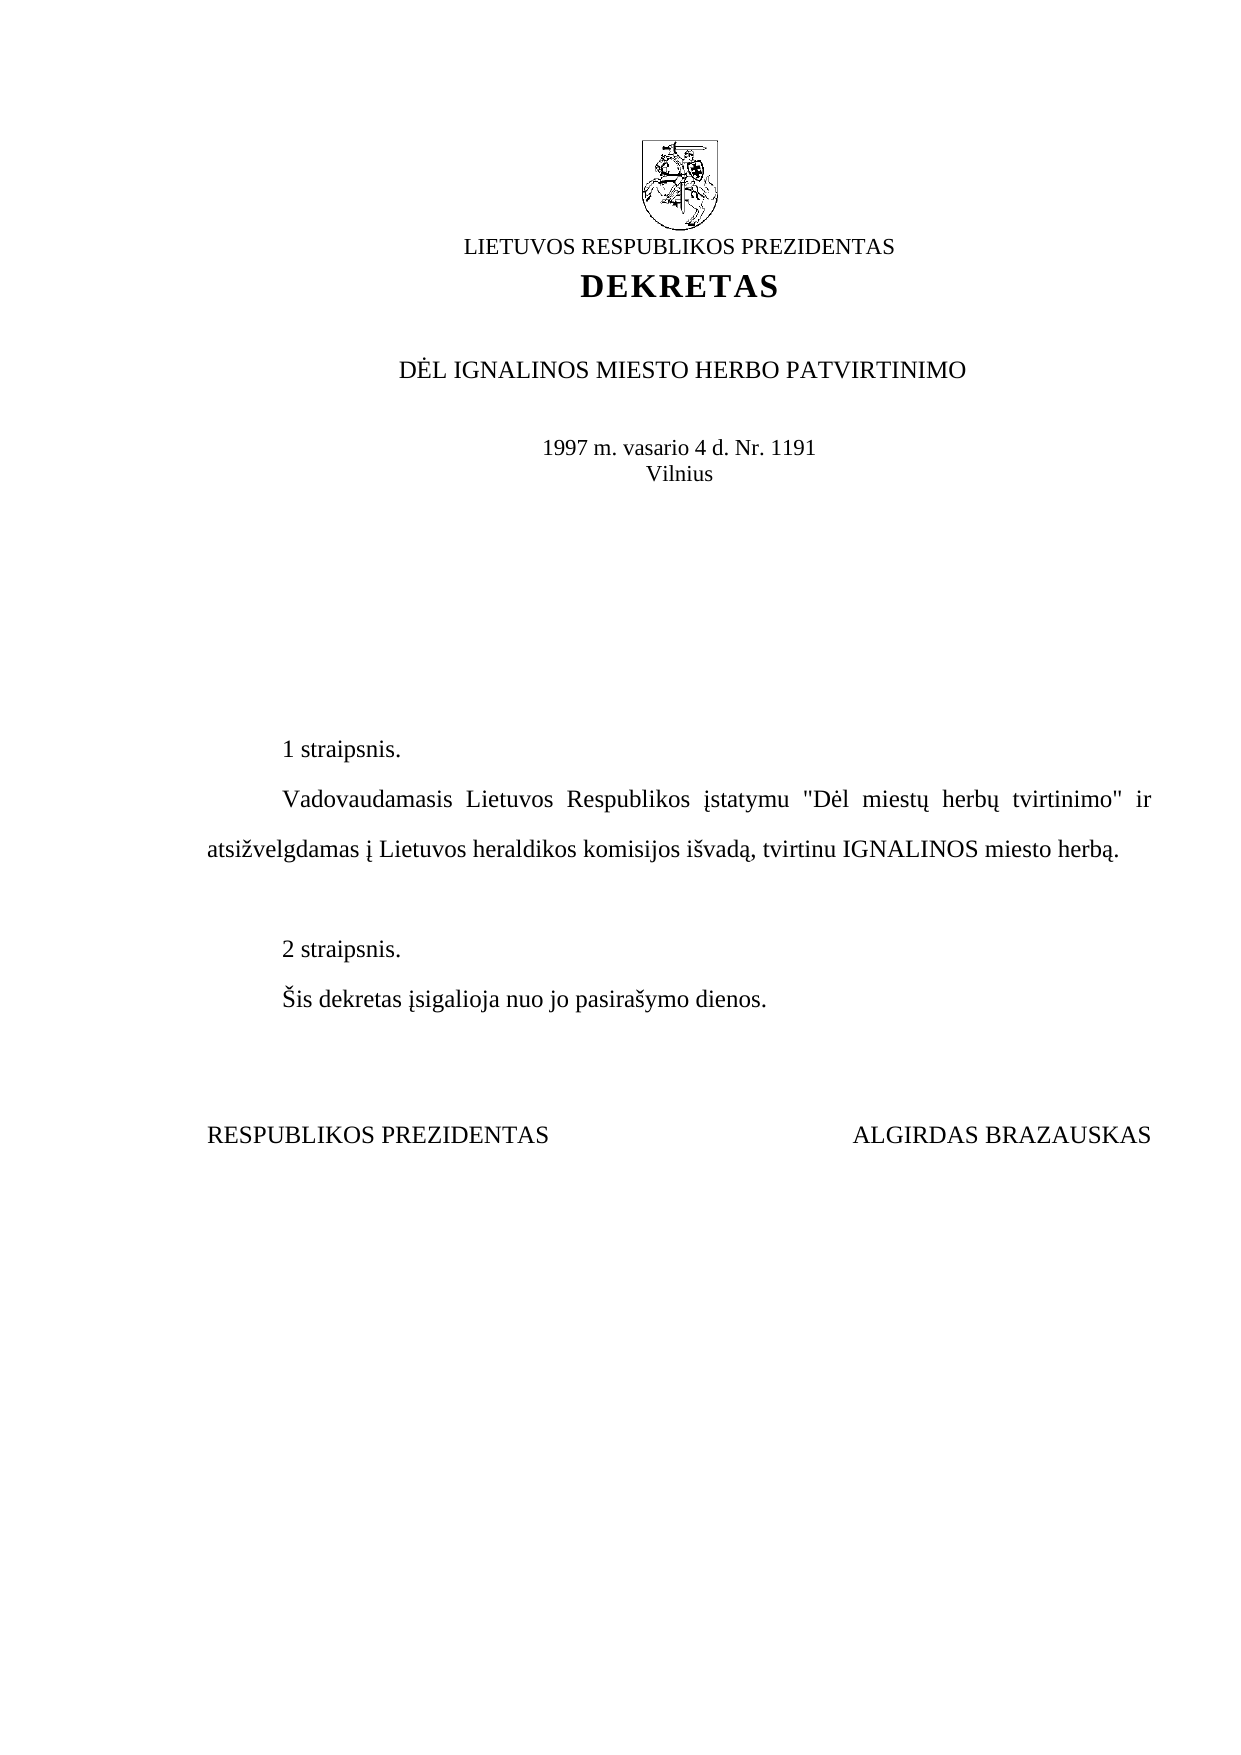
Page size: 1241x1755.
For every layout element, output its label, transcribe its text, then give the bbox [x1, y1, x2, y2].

text DEKRETAS [207, 266, 1152, 305]
text RESPUBLIKOS PREZIDENTAS ALGIRDAS BRAZAUSKAS [207, 1120, 1152, 1149]
text Vadovaudamasis Lietuvos Respublikos įstatymu "Dėl miestų herbų tvirtinimo" ir atsižvelgdamas į Lietuvos heraldikos komisijos išvadą, tvirtinu IGNALINOS miesto herbą. [207, 762, 1152, 862]
text LIETUVOS RESPUBLIKOS PREZIDENTAS [207, 96, 1152, 259]
text 2 straipsnis. [207, 912, 1152, 962]
text DĖL IGNALINOS MIESTO HERBO PATVIRTINIMO [207, 355, 1152, 384]
text Šis dekretas įsigalioja nuo jo pasirašymo dienos. [207, 962, 1152, 1012]
text 1997 m. vasario 4 d. Nr. 1191 Vilnius [207, 434, 1152, 487]
text 1 straipsnis. [207, 712, 1152, 762]
